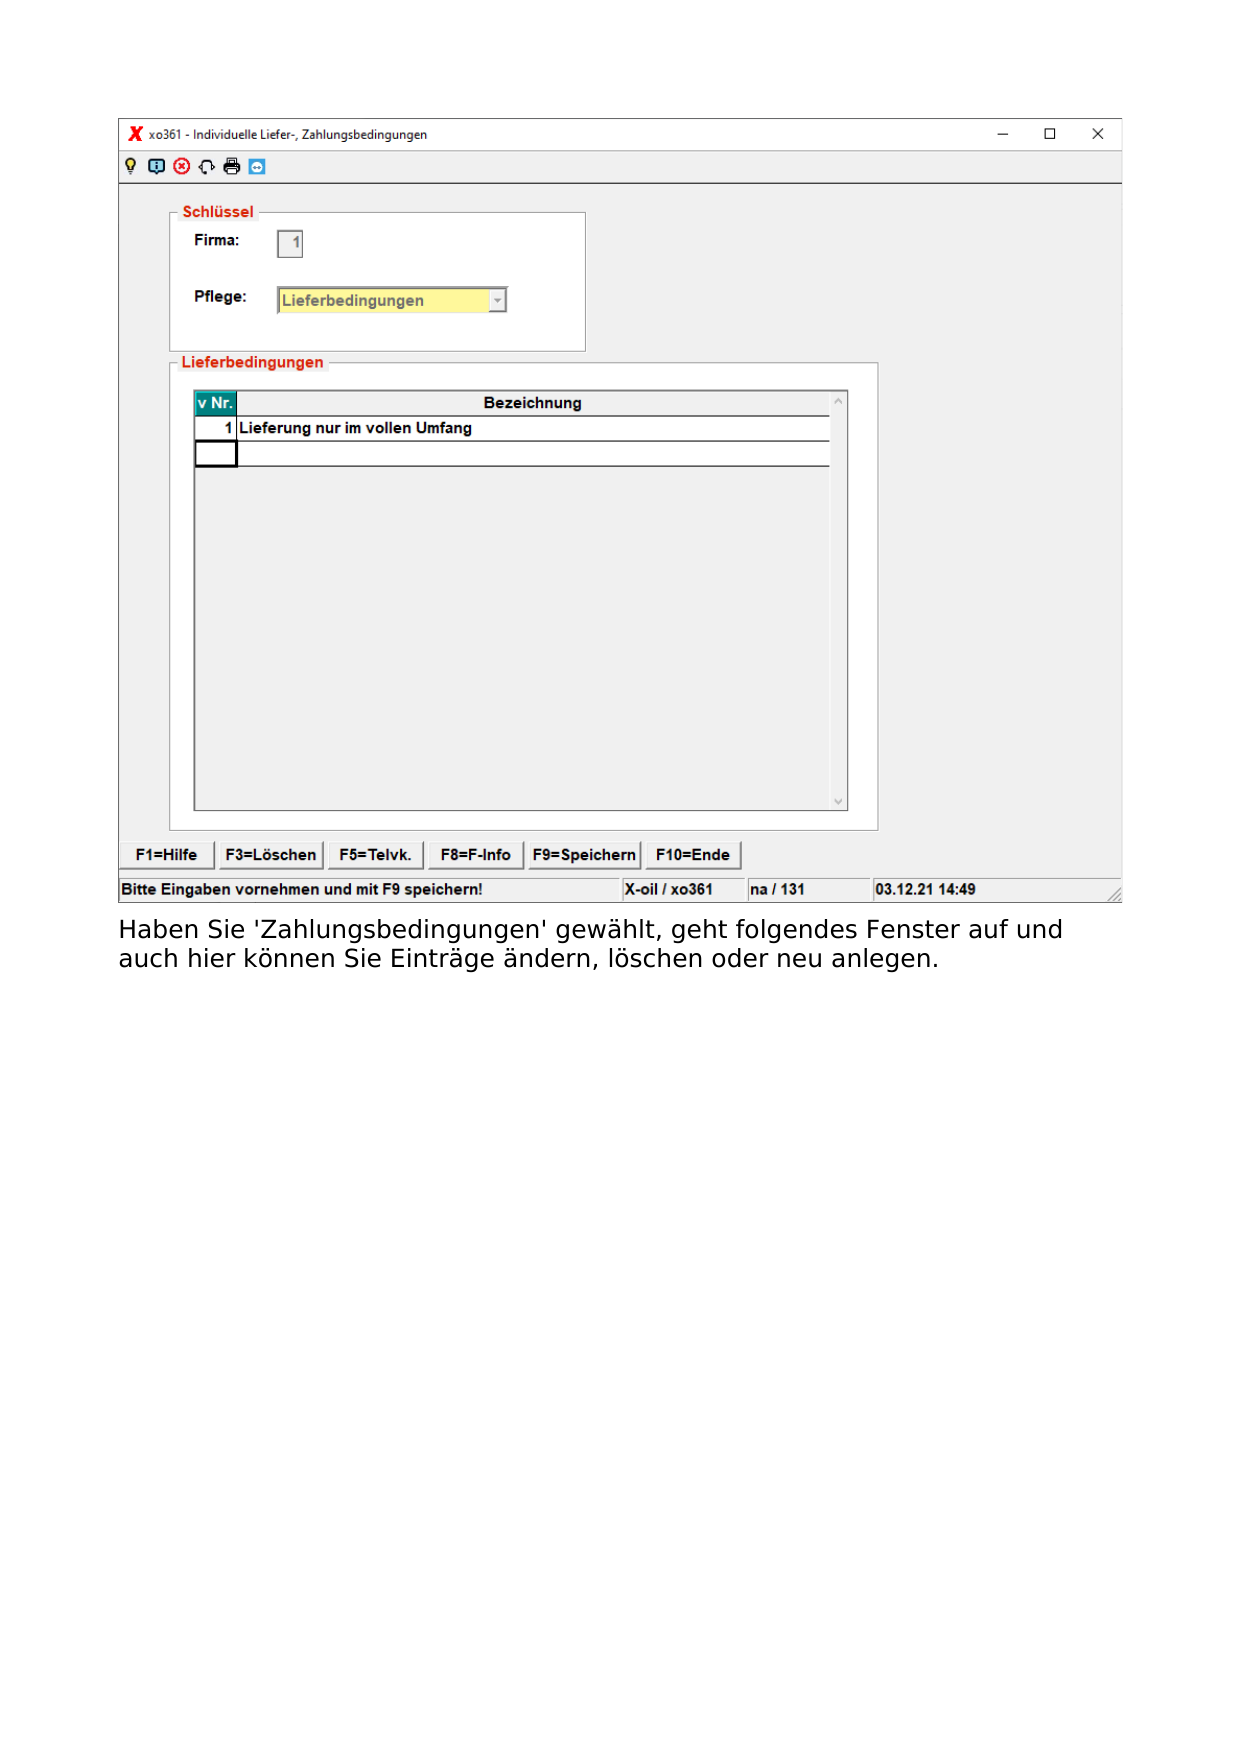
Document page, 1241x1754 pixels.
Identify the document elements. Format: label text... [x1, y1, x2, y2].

text Haben Sie 'Zahlungsbedingungen' gewählt, geht folgendes Fenster auf und auch hier können Sie Einträge ändern, löschen oder neu anlegen. [118, 915, 1122, 974]
picture [118, 118, 1123, 903]
